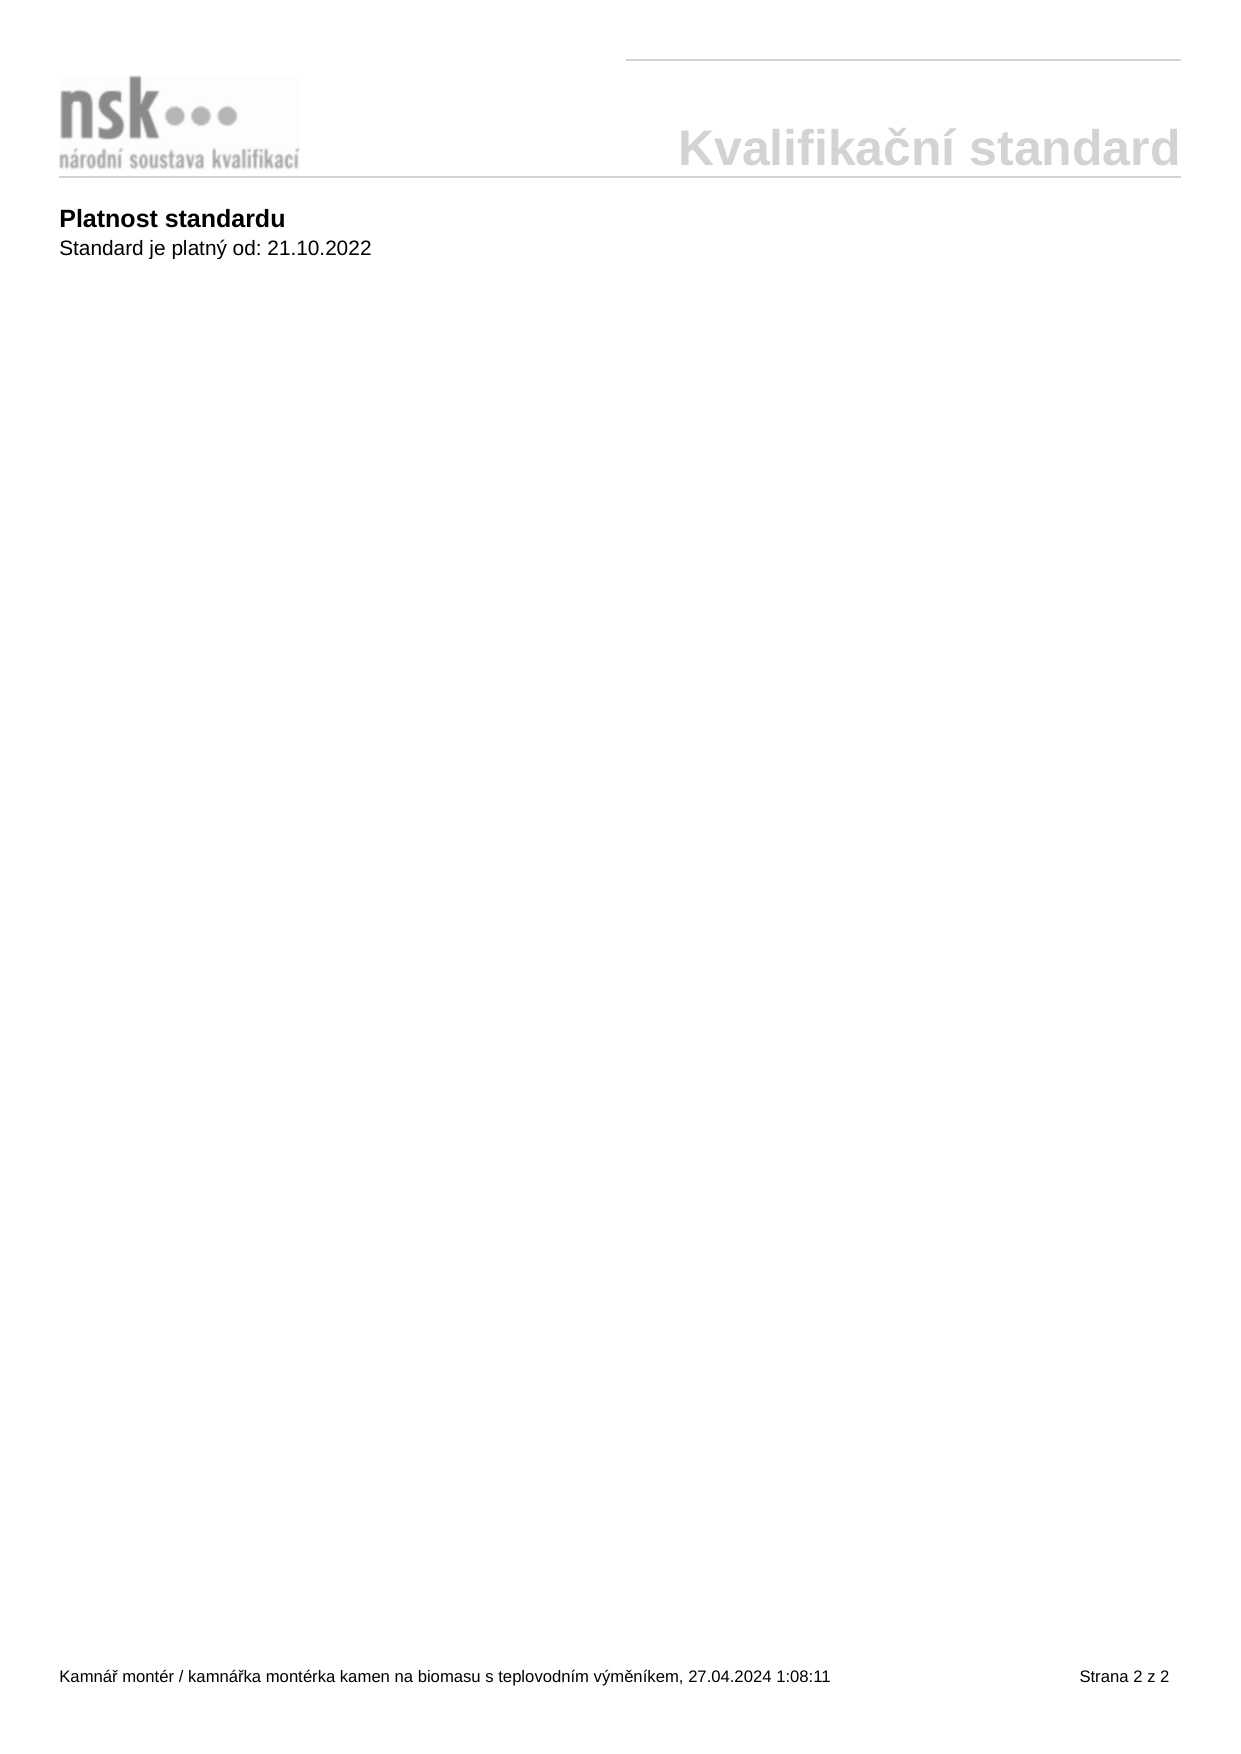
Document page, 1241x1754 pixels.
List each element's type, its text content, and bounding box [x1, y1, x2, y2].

table_cell [1093, 1409, 1169, 1658]
table_cell [59, 1409, 483, 1658]
table_cell [1093, 194, 1169, 200]
table_cell [620, 1159, 626, 1409]
table_cell [59, 559, 483, 859]
table_cell [626, 1409, 862, 1658]
table_cell [626, 259, 862, 559]
table_cell [626, 559, 862, 859]
table_cell Strana 2 z 2 [862, 1658, 1169, 1694]
table_cell [862, 194, 1093, 200]
table_cell [1093, 259, 1169, 559]
table_cell [1169, 194, 1181, 200]
table_cell [862, 859, 1093, 1159]
table_cell [1169, 1159, 1181, 1409]
table_cell [1093, 1159, 1169, 1409]
table_cell [1093, 859, 1169, 1159]
table_cell [620, 1409, 626, 1658]
table_cell [484, 171, 620, 176]
table_cell [484, 259, 620, 559]
table_cell [59, 259, 483, 559]
table_cell [484, 859, 620, 1159]
table_cell [484, 1159, 620, 1409]
table_cell [620, 559, 626, 859]
table_cell [862, 559, 1093, 859]
table_cell [626, 859, 862, 1159]
table_cell Platnost standardu [59, 200, 1181, 236]
table_cell [626, 1159, 862, 1409]
table_cell [862, 1409, 1093, 1658]
table_cell [862, 1159, 1093, 1409]
table_cell [621, 59, 626, 170]
table_cell [626, 194, 862, 200]
table_cell [59, 171, 483, 176]
table_cell [862, 259, 1093, 559]
table_cell [1169, 1409, 1181, 1658]
table_cell [1169, 259, 1181, 559]
table_cell [620, 859, 626, 1159]
table_cell [1169, 859, 1181, 1159]
table_cell Standard je platný od: 21.10.2022 [59, 236, 1181, 259]
table_cell [1169, 1658, 1181, 1694]
picture [58, 59, 621, 171]
table_cell [1169, 559, 1181, 859]
table_cell [59, 178, 1181, 194]
table_cell [484, 1409, 620, 1658]
table_cell [620, 259, 626, 559]
table_cell [484, 194, 620, 200]
table_cell [1093, 559, 1169, 859]
table_cell [484, 559, 620, 859]
table_cell Kamnář montér / kamnářka montérka kamen na biomasu s teplovodním výměníkem, 27.04.2024 1:08:11 [59, 1658, 862, 1694]
table_cell Kvalifikační standard [626, 61, 1181, 176]
table_cell [59, 1159, 483, 1409]
table_cell [59, 194, 483, 200]
table_cell [59, 859, 483, 1159]
